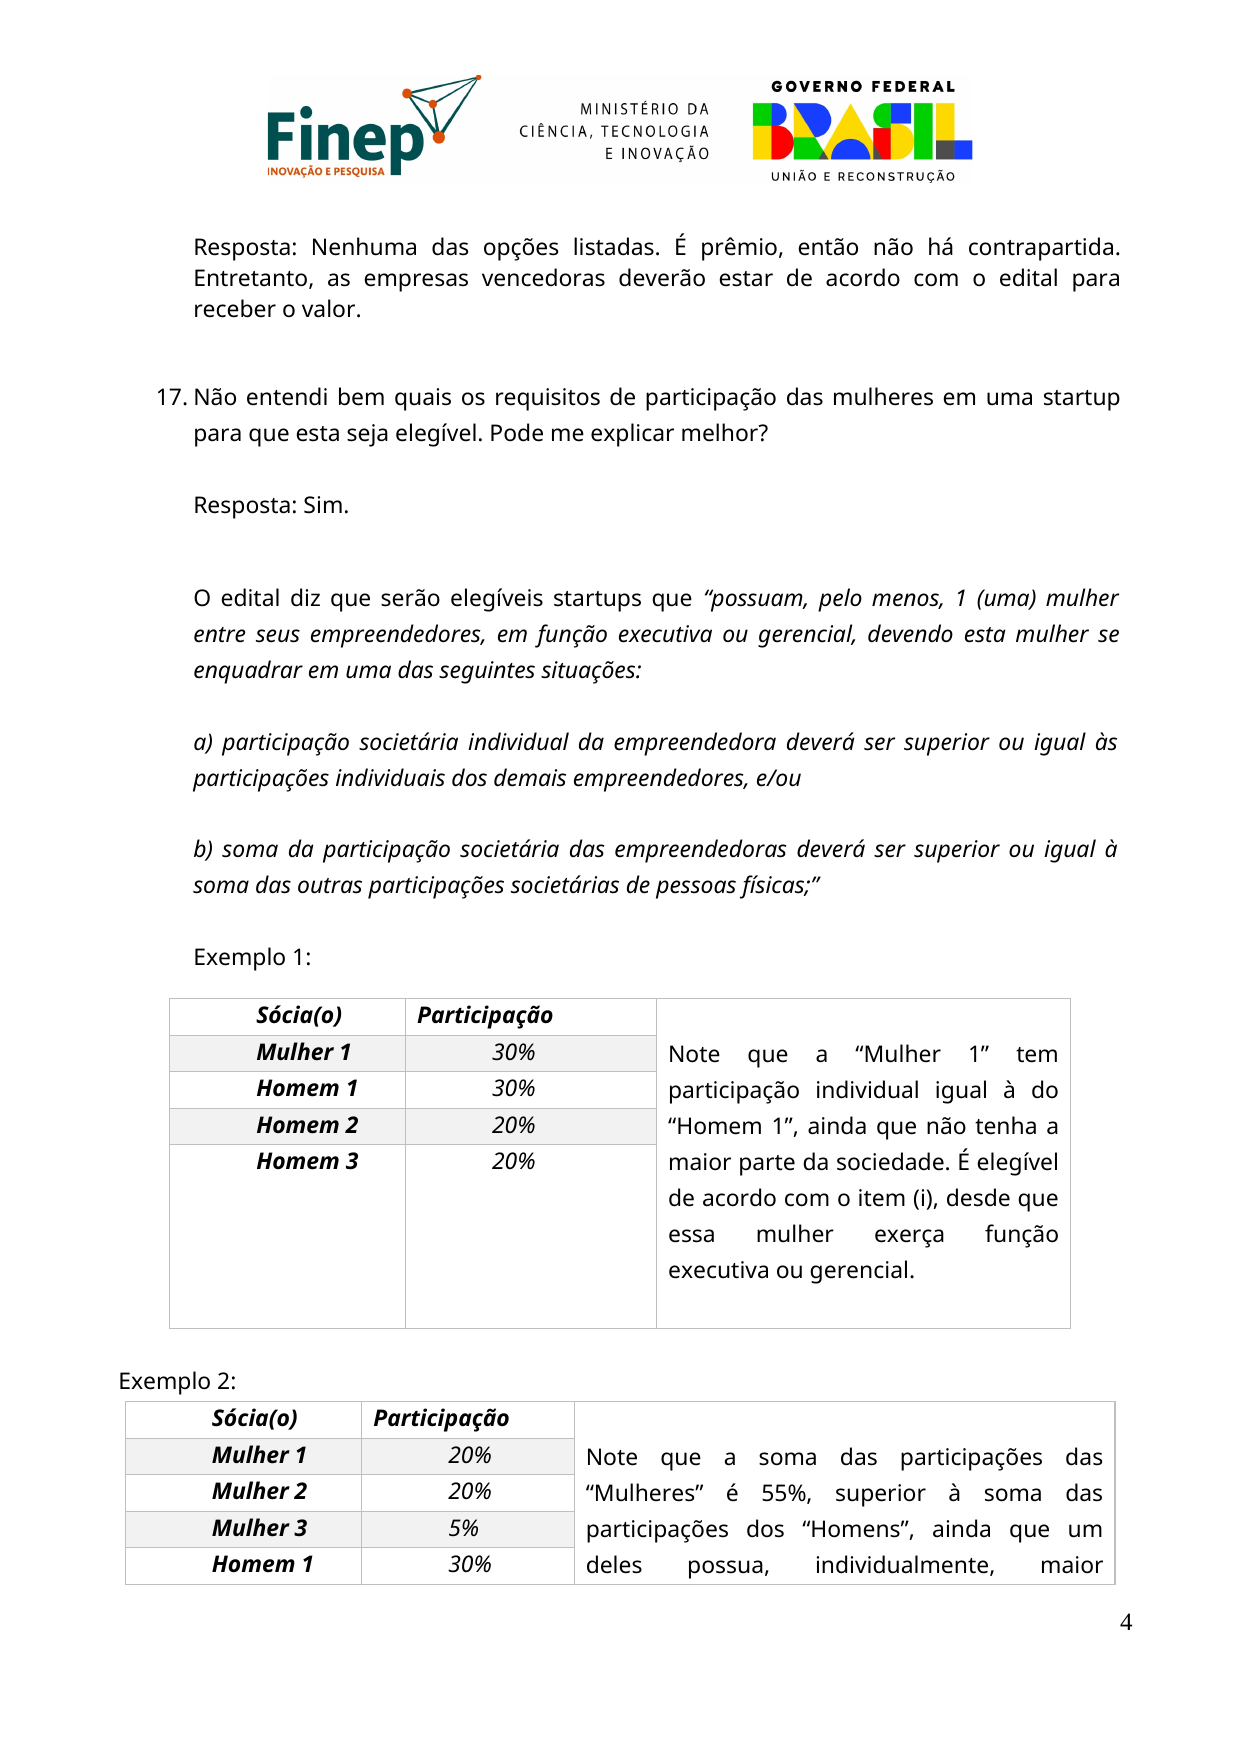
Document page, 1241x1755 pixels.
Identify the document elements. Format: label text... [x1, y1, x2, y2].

table_cell 20% [406, 1109, 656, 1144]
list b) soma da participação societária das empreendedoras deverá ser superior ou igual à soma das outras participações societárias de pessoas físicas;” [193, 833, 1122, 901]
list Exemplo 2: [118, 1365, 1122, 1396]
table_header Note que a “Mulher 1” tem participação individual igual à do “Homem 1”, ainda que não tenha a maior parte da sociedade. É elegível de acordo com o item (i), desde que essa mulher exerça função executiva ou gerencial. [657, 999, 1070, 1328]
table_cell Mulher 3 [126, 1512, 361, 1547]
table_cell Mulher 2 [126, 1475, 361, 1511]
list Não entendi bem quais os requisitos de participação das mulheres em uma startup para que esta seja elegível. Pode me explicar melhor? [156, 381, 1122, 448]
table_cell 30% [406, 1036, 656, 1071]
list O edital diz que serão elegíveis startups que “possuam, pelo menos, 1 (uma) mulher entre seus empreendedores, em função executiva ou gerencial, devendo esta mulher se enquadrar em uma das seguintes situações: [193, 582, 1122, 685]
table_cell 30% [362, 1548, 574, 1584]
list Resposta: Sim. [193, 489, 1122, 520]
table_cell Homem 1 [170, 1072, 405, 1108]
table_cell 30% [406, 1072, 656, 1108]
table_cell 20% [406, 1145, 656, 1328]
table_header Participação [362, 1402, 574, 1437]
table_cell Homem 3 [170, 1145, 405, 1328]
table_cell Homem 2 [170, 1109, 405, 1144]
table_header Participação [406, 999, 656, 1034]
list Resposta: Nenhuma das opções listadas. É prêmio, então não há contrapartida. Entretanto, as empresas vencedoras deverão estar de acordo com o edital para receber o valor. [193, 231, 1122, 324]
table_cell Mulher 1 [170, 1036, 405, 1071]
table_cell 5% [362, 1512, 574, 1547]
table_cell 20% [362, 1475, 574, 1511]
table_cell Homem 1 [126, 1548, 361, 1584]
table_header Sócia(o) [170, 999, 405, 1034]
table_cell Mulher 1 [126, 1439, 361, 1474]
list a) participação societária individual da empreendedora deverá ser superior ou igual às participações individuais dos demais empreendedores, e/ou [193, 726, 1122, 793]
table_cell 20% [362, 1439, 574, 1474]
table_header Note que a soma das participações das “Mulheres” é 55%, superior à soma das participações dos “Homens”, ainda que um deles possua, individualmente, maior [575, 1402, 1114, 1584]
list Exemplo 1: [193, 941, 1122, 972]
table_header Sócia(o) [126, 1402, 361, 1437]
